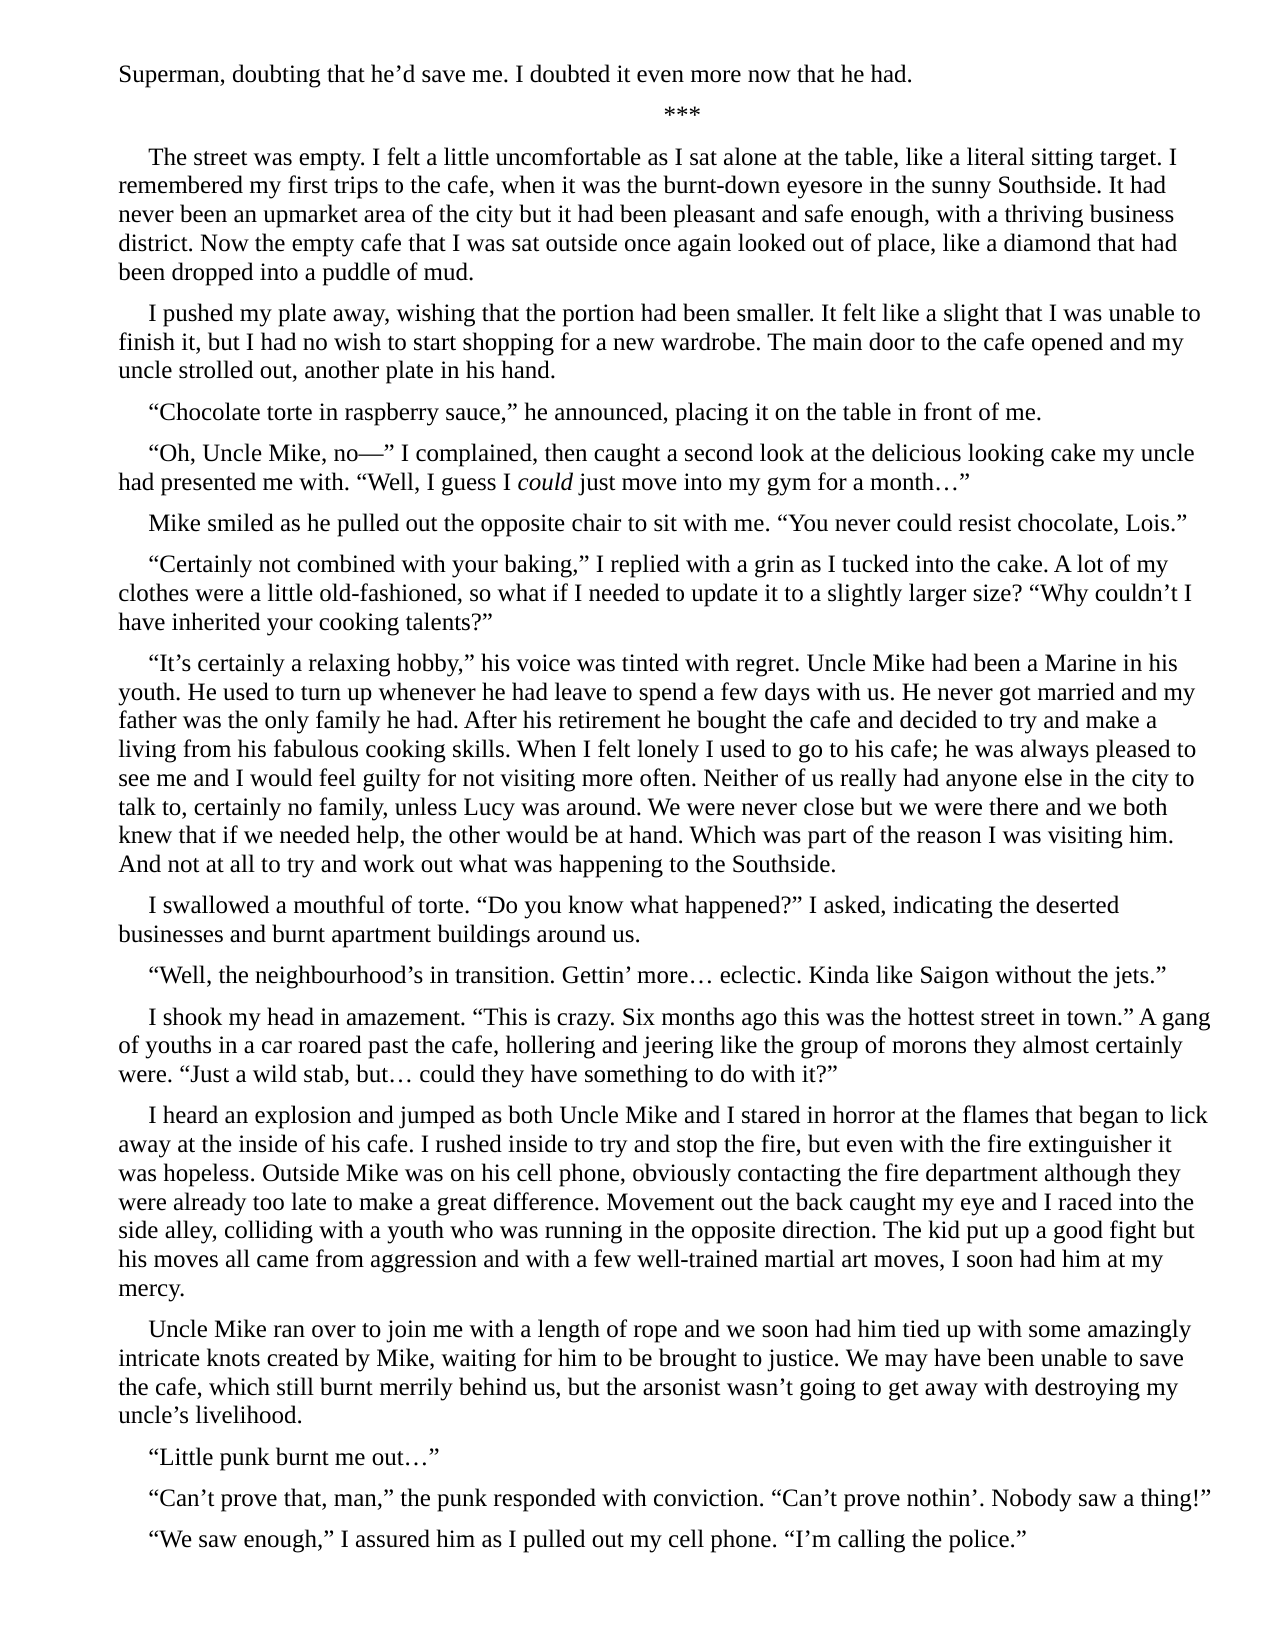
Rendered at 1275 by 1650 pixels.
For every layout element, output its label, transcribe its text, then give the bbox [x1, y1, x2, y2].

text “Chocolate torte in raspberry sauce,” he announced, placing it on the table in front of me. [118, 397, 1216, 425]
text I shook my head in amazement. “This is crazy. Six months ago this was the hottest street in town.” A gang of youths in a car roared past the cafe, hollering and jeering like the group of morons they almost certainly were. “Just a wild stab, but… could they have something to do with it?” [118, 1002, 1216, 1088]
text Mike smiled as he pulled out the opposite chair to sit with me. “You never could resist chocolate, Lois.” [118, 508, 1216, 537]
text I pushed my plate away, wishing that the portion had been smaller. It felt like a slight that I was unable to finish it, but I had no wish to start shopping for a new wardrobe. The main door to the cafe opened and my uncle strolled out, another plate in his hand. [118, 298, 1216, 384]
text “Oh, Uncle Mike, no—” I complained, then caught a second look at the delicious looking cake my uncle had presented me with. “Well, I guess I could just move into my gym for a month…” [118, 438, 1216, 495]
text Superman, doubting that he’d save me. I doubted it even more now that he had. [118, 59, 1216, 88]
text “Well, the neighbourhood’s in transition. Gettin’ more… eclectic. Kinda like Saigon without the jets.” [118, 960, 1216, 989]
text I heard an explosion and jumped as both Uncle Mike and I stared in horror at the flames that began to lick away at the inside of his cafe. I rushed inside to try and stop the fire, but even with the fire extinguisher it was hopeless. Outside Mike was on his cell phone, obviously contacting the fire department although they were already too late to make a great difference. Movement out the back caught my eye and I raced into the side alley, colliding with a youth who was running in the opposite direction. The kid put up a good fight but his moves all came from aggression and with a few well-trained martial art moves, I soon had him at my mercy. [118, 1100, 1216, 1302]
text “It’s certainly a relaxing hobby,” his voice was tinted with regret. Uncle Mike had been a Marine in his youth. He used to turn up whenever he had leave to spend a few days with us. He never got married and my father was the only family he had. After his retirement he bought the cafe and decided to try and make a living from his fabulous cooking skills. When I felt lonely I used to go to his cafe; he was always pleased to see me and I would feel guilty for not visiting more often. Neither of us really had anyone else in the city to talk to, certainly no family, unless Lucy was around. We were never close but we were there and we both knew that if we needed help, the other would be at hand. Which was part of the reason I was visiting him. And not at all to try and work out what was happening to the Southside. [118, 648, 1216, 878]
text I swallowed a mouthful of torte. “Do you know what happened?” I asked, indicating the deserted businesses and burnt apartment buildings around us. [118, 890, 1216, 948]
text “We saw enough,” I assured him as I pulled out my cell phone. “I’m calling the police.” [118, 1524, 1216, 1553]
text *** [118, 100, 1216, 129]
text “Little punk burnt me out…” [118, 1442, 1216, 1470]
text “Can’t prove that, man,” the punk responded with conviction. “Can’t prove nothin’. Nobody saw a thing!” [118, 1483, 1216, 1512]
text The street was empty. I felt a little uncomfortable as I sat alone at the table, like a literal sitting target. I remembered my first trips to the cafe, when it was the burnt-down eyesore in the sunny Southside. It had never been an upmarket area of the city but it had been pleasant and safe enough, with a thriving business district. Now the empty cafe that I was sat outside once again looked out of place, like a diamond that had been dropped into a puddle of mud. [118, 142, 1216, 285]
text Uncle Mike ran over to join me with a length of rope and we soon had him tied up with some amazingly intricate knots created by Mike, waiting for him to be brought to justice. We may have been unable to save the cafe, which still burnt merrily behind us, but the arsonist wasn’t going to get away with destroying my uncle’s livelihood. [118, 1314, 1216, 1429]
text “Certainly not combined with your baking,” I replied with a grin as I tucked into the cake. A lot of my clothes were a little old-fashioned, so what if I needed to update it to a slightly larger size? “Why couldn’t I have inherited your cooking talents?” [118, 549, 1216, 635]
